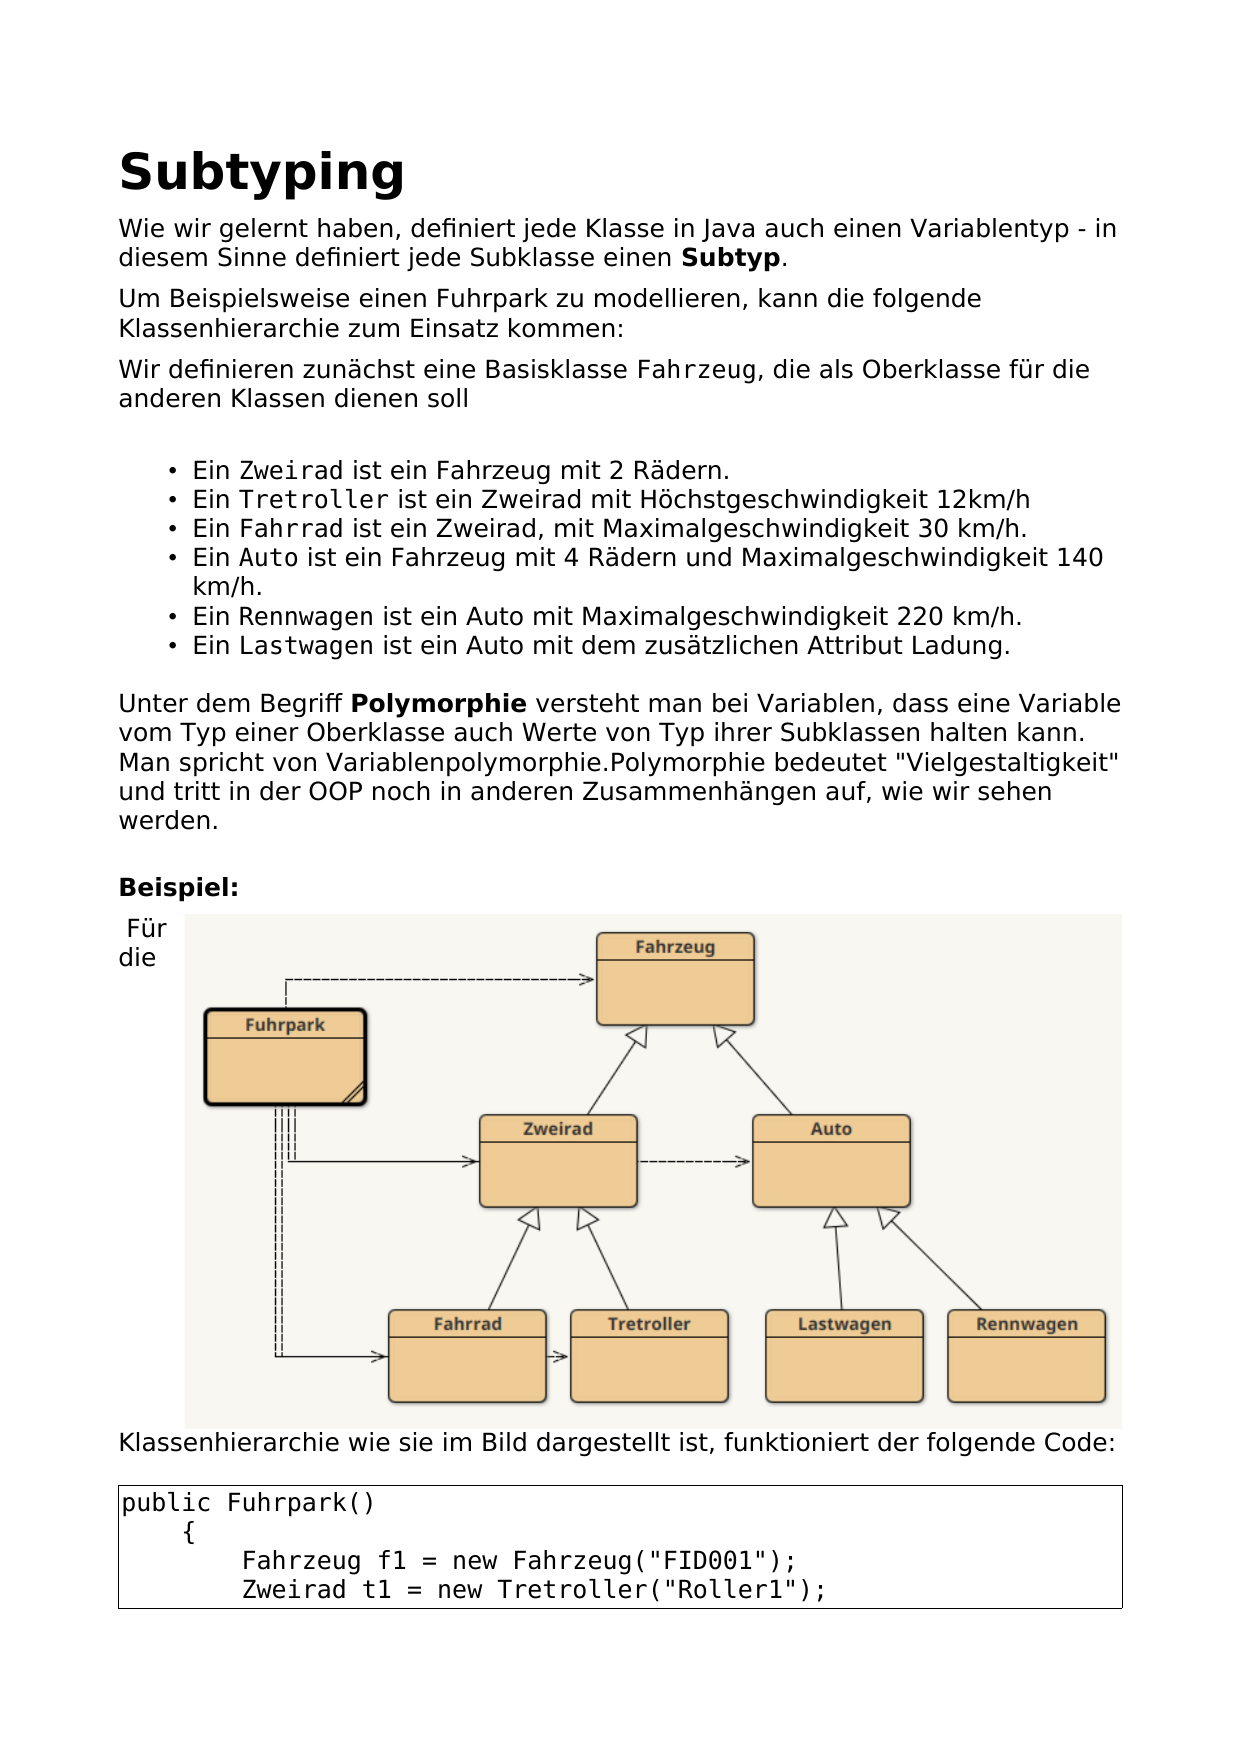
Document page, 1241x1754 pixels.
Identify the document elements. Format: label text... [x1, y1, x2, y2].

text Unter dem Begriff Polymorphie versteht man bei Variablen, dass eine Variable vom Typ einer Oberklasse auch Werte von Typ ihrer Subklassen halten kann. Man spricht von Variablenpolymorphie.Polymorphie bedeutet "Vielgestaltigkeit" und tritt in der OOP noch in anderen Zusammenhängen auf, wie wir sehen werden. [118, 689, 1122, 835]
list Ein Lastwagen ist ein Auto mit dem zusätzlichen Attribut Ladung. [177, 631, 1122, 660]
text Wie wir gelernt haben, definiert jede Klasse in Java auch einen Variablentyp - in diesem Sinne definiert jede Subklasse einen Subtyp. [118, 214, 1122, 272]
picture [184, 914, 1123, 1429]
list Ein Fahrrad ist ein Zweirad, mit Maximalgeschwindigkeit 30 km/h. [177, 514, 1122, 543]
table_header public Fuhrpark() { Fahrzeug f1 = new Fahrzeug("FID001"); Zweirad t1 = new Tretroller("Roller1"); [119, 1486, 1122, 1608]
list Ein Auto ist ein Fahrzeug mit 4 Rädern und Maximalgeschwindigkeit 140 km/h. [177, 543, 1122, 602]
text Um Beispielsweise einen Fuhrpark zu modellieren, kann die folgende Klassenhierarchie zum Einsatz kommen: [118, 285, 1122, 343]
list Ein Tretroller ist ein Zweirad mit Höchstgeschwindigkeit 12km/h [177, 485, 1122, 514]
text Wir definieren zunächst eine Basisklasse Fahrzeug, die als Oberklasse für die anderen Klassen dienen soll [118, 356, 1122, 414]
list Ein Zweirad ist ein Fahrzeug mit 2 Rädern. [177, 456, 1122, 485]
text Für die Klassenhierarchie wie sie im Bild dargestellt ist, funktioniert der folgende Code: [118, 914, 1122, 1458]
list Ein Rennwagen ist ein Auto mit Maximalgeschwindigkeit 220 km/h. [177, 602, 1122, 631]
subtitle Beispiel: [118, 873, 1122, 902]
subtitle Subtyping [118, 143, 1122, 201]
